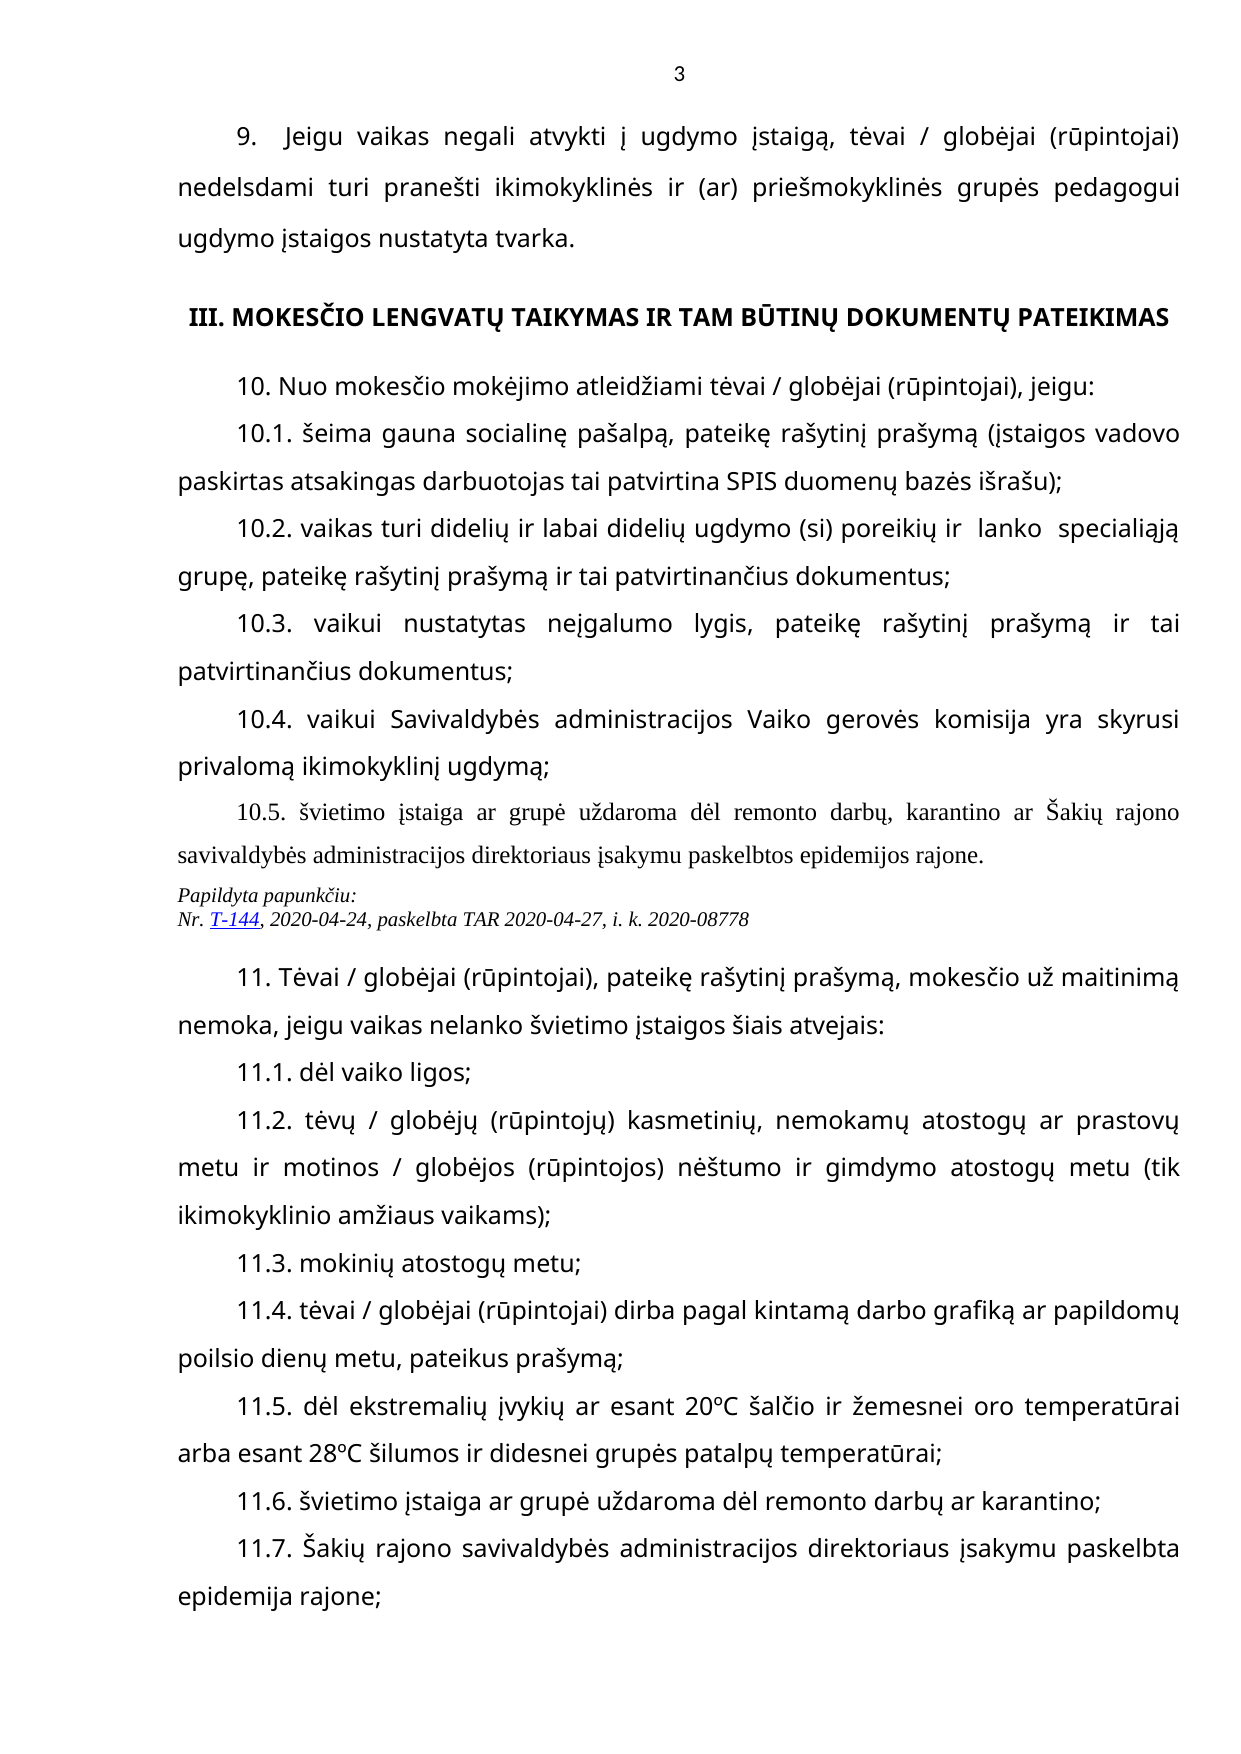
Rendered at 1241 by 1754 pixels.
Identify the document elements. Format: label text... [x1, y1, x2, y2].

text 10.3. vaikui nustatytas neįgalumo lygis, pateikę rašytinį prašymą ir tai patvirtinančius dokumentus; [177, 606, 1181, 688]
text 11. Tėvai / globėjai (rūpintojai), pateikę rašytinį prašymą, mokesčio už maitinimą nemoka, jeigu vaikas nelanko švietimo įstaigos šiais atvejais: [177, 960, 1181, 1041]
text 11.1. dėl vaiko ligos; [177, 1055, 1181, 1089]
text 11.2. tėvų / globėjų (rūpintojų) kasmetinių, nemokamų atostogų ar prastovų metu ir motinos / globėjos (rūpintojos) nėštumo ir gimdymo atostogų metu (tik ikimokyklinio amžiaus vaikams); [177, 1102, 1181, 1232]
text 11.5. dėl ekstremalių įvykių ar esant 20ºC šalčio ir žemesnei oro temperatūrai arba esant 28ºC šilumos ir didesnei grupės patalpų temperatūrai; [177, 1388, 1181, 1470]
text 11.6. švietimo įstaiga ar grupė uždaroma dėl remonto darbų ar karantino; [177, 1483, 1181, 1517]
text 9. Jeigu vaikas negali atvykti į ugdymo įstaigą, tėvai / globėjai (rūpintojai) nedelsdami turi pranešti ikimokyklinės ir (ar) priešmokyklinės grupės pedagogui ugdymo įstaigos nustatyta tvarka. [177, 118, 1181, 254]
text 11.3. mokinių atostogų metu; [177, 1245, 1181, 1279]
text 10.5. švietimo įstaiga ar grupė uždaroma dėl remonto darbų, karantino ar Šakių rajono savivaldybės administracijos direktoriaus įsakymu paskelbtos epidemijos rajone. [177, 797, 1181, 868]
text 11.7. Šakių rajono savivaldybės administracijos direktoriaus įsakymu paskelbta epidemija rajone; [177, 1531, 1181, 1613]
text 10.1. šeima gauna socialinę pašalpą, pateikę rašytinį prašymą (įstaigos vadovo paskirtas atsakingas darbuotojas tai patvirtina SPIS duomenų bazės išrašu); [177, 416, 1181, 497]
text 10.4. vaikui Savivaldybės administracijos Vaiko gerovės komisija yra skyrusi privalomą ikimokyklinį ugdymą; [177, 701, 1181, 783]
text 11.4. tėvai / globėjai (rūpintojai) dirba pagal kintamą darbo grafiką ar papildomų poilsio dienų metu, pateikus prašymą; [177, 1293, 1181, 1374]
text Papildyta papunkčiu: [177, 883, 1181, 907]
text Nr. T-144, 2020-04-24, paskelbta TAR 2020-04-27, i. k. 2020-08778 [177, 907, 1181, 931]
text 10.2. vaikas turi didelių ir labai didelių ugdymo (si) poreikių ir lanko specialiąją grupę, pateikę rašytinį prašymą ir tai patvirtinančius dokumentus; [177, 511, 1181, 593]
text III. MOKESČIO lengvatų taikymas IR TAM BŪTINŲ dokumentų pateikimas [177, 300, 1181, 334]
text 10. Nuo mokesčio mokėjimo atleidžiami tėvai / globėjai (rūpintojai), jeigu: [177, 368, 1181, 402]
